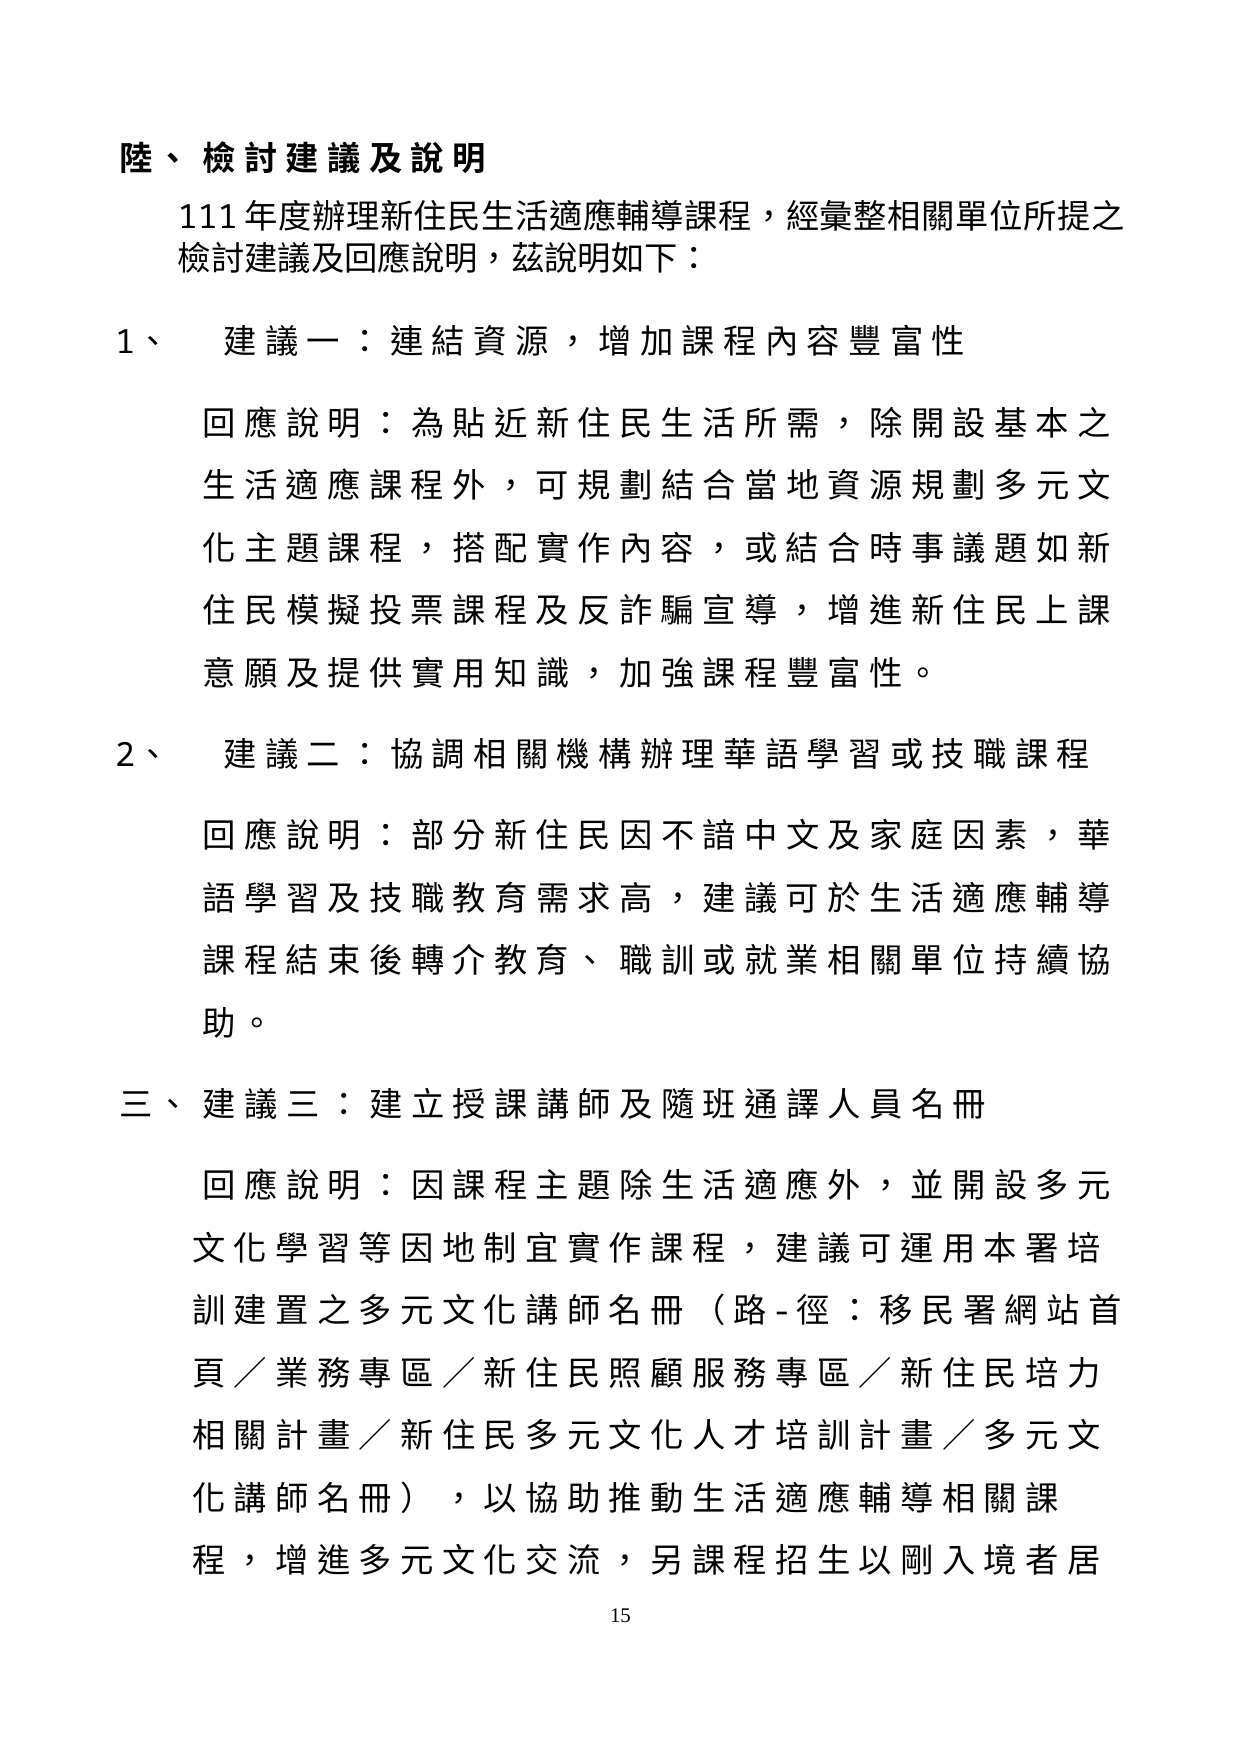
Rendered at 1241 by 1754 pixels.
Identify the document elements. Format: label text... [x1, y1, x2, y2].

text 回應說明：為貼近新住民生活所需，除開設基本之生活適應課程外，可規劃結合當地資源規劃多元文化主題課程，搭配實作內容，或結合時事議題如新住民模擬投票課程及反詐騙宣導，增進新住民上課意願及提供實用知識，加強課程豐富性。 [190, 379, 1125, 691]
text 回應說明：部分新住民因不諳中文及家庭因素，華語學習及技職教育需求高，建議可於生活適應輔導課程結束後轉介教育、職訓或就業相關單位持續協助。 [190, 791, 1125, 1041]
text 三、建議三：建立授課講師及隨班通譯人員名冊 [115, 1060, 1125, 1123]
list 建議二：協調相關機構辦理華語學習或技職課程 [40, 710, 1125, 773]
text 111年度辦理新住民生活適應輔導課程，經彙整相關單位所提之檢討建議及回應說明，茲說明如下： [177, 196, 1125, 279]
list 建議一：連結資源，增加課程內容豐富性 [40, 298, 1125, 360]
text 回應說明：因課程主題除生活適應外，並開設多元文化學習等因地制宜實作課程，建議可運用本署培訓建置之多元文化講師名冊（路-徑：移民署網站首頁／業務專區／新住民照顧服務專區／新住民培力相關計畫／新住民多元文化人才培訓計畫／多元文化講師名冊），以協助推動生活適應輔導相關課程，增進多元文化交流，另課程招生以剛入境者居 [115, 1141, 1125, 1579]
text 陸、檢討建議及說明 [115, 114, 1125, 177]
